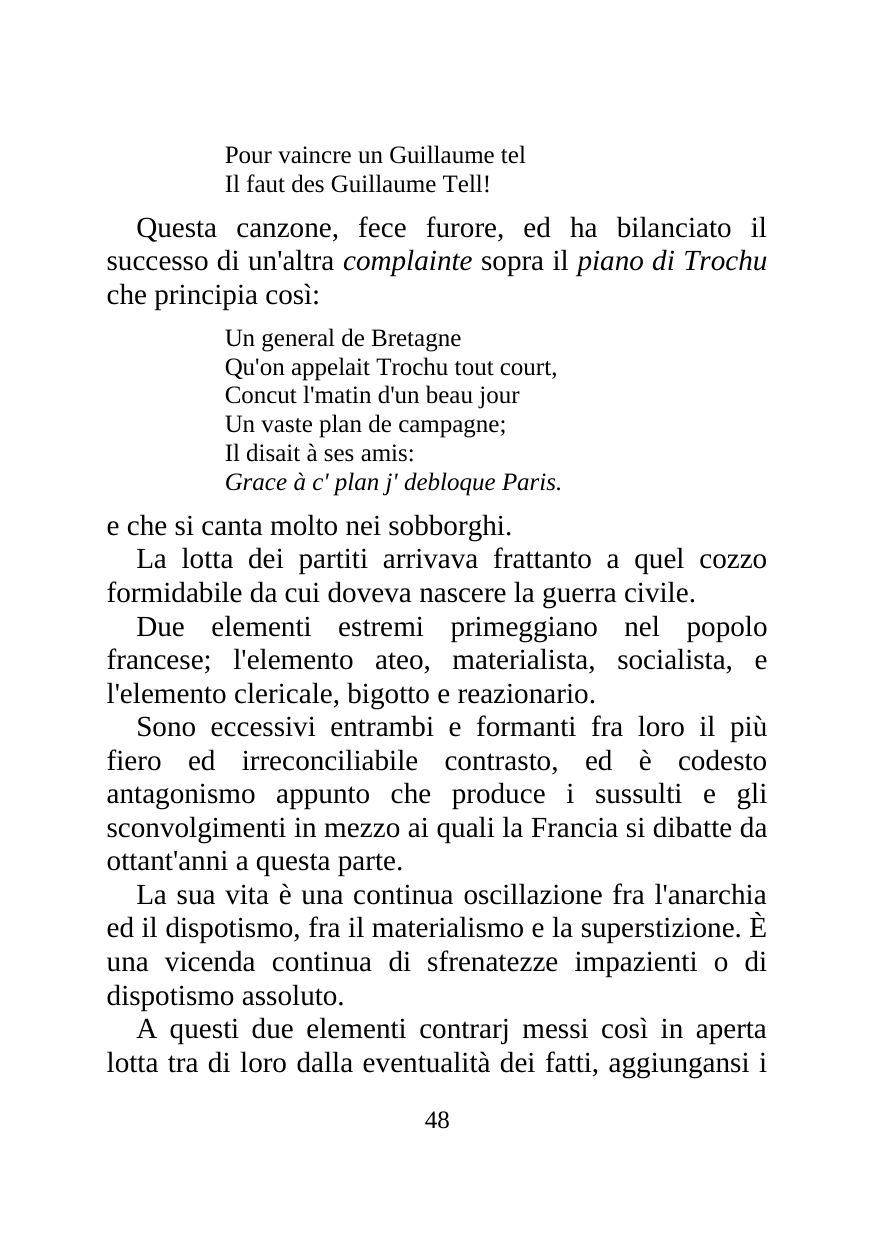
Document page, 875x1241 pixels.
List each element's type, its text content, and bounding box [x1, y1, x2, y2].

text Pour vaincre un Guillaume tel Il faut des Guillaume Tell! [224, 140, 768, 197]
text Questa canzone, fece furore, ed ha bilanciato il successo di un'altra complainte sopra il piano di Trochu che principia così: [106, 210, 768, 311]
text Due elementi estremi primeggiano nel popolo francese; l'elemento ateo, materialista, socialista, e l'elemento clericale, bigotto e reazionario. [106, 609, 768, 709]
text La sua vita è una continua oscillazione fra l'anarchia ed il dispotismo, fra il materialismo e la superstizione. È una vicenda continua di sfrenatezze impazienti o di dispotismo assoluto. [106, 877, 768, 1011]
text Un general de Bretagne Qu'on appelait Trochu tout court, Concut l'matin d'un beau jour Un vaste plan de campagne; Il disait à ses amis: Grace à c' plan j' debloque Paris. [224, 323, 768, 496]
text A questi due elementi contrarj messi così in aperta lotta tra di loro dalla eventualità dei fatti, aggiungansi i [106, 1011, 768, 1078]
text Sono eccessivi entrambi e formanti fra loro il più fiero ed irreconciliabile contrasto, ed è codesto antagonismo appunto che produce i sussulti e gli sconvolgimenti in mezzo ai quali la Francia si dibatte da ottant'anni a questa parte. [106, 709, 768, 877]
text La lotta dei partiti arrivava frattanto a quel cozzo formidabile da cui doveva nascere la guerra civile. [106, 542, 768, 609]
text e che si canta molto nei sobborghi. [106, 508, 768, 542]
